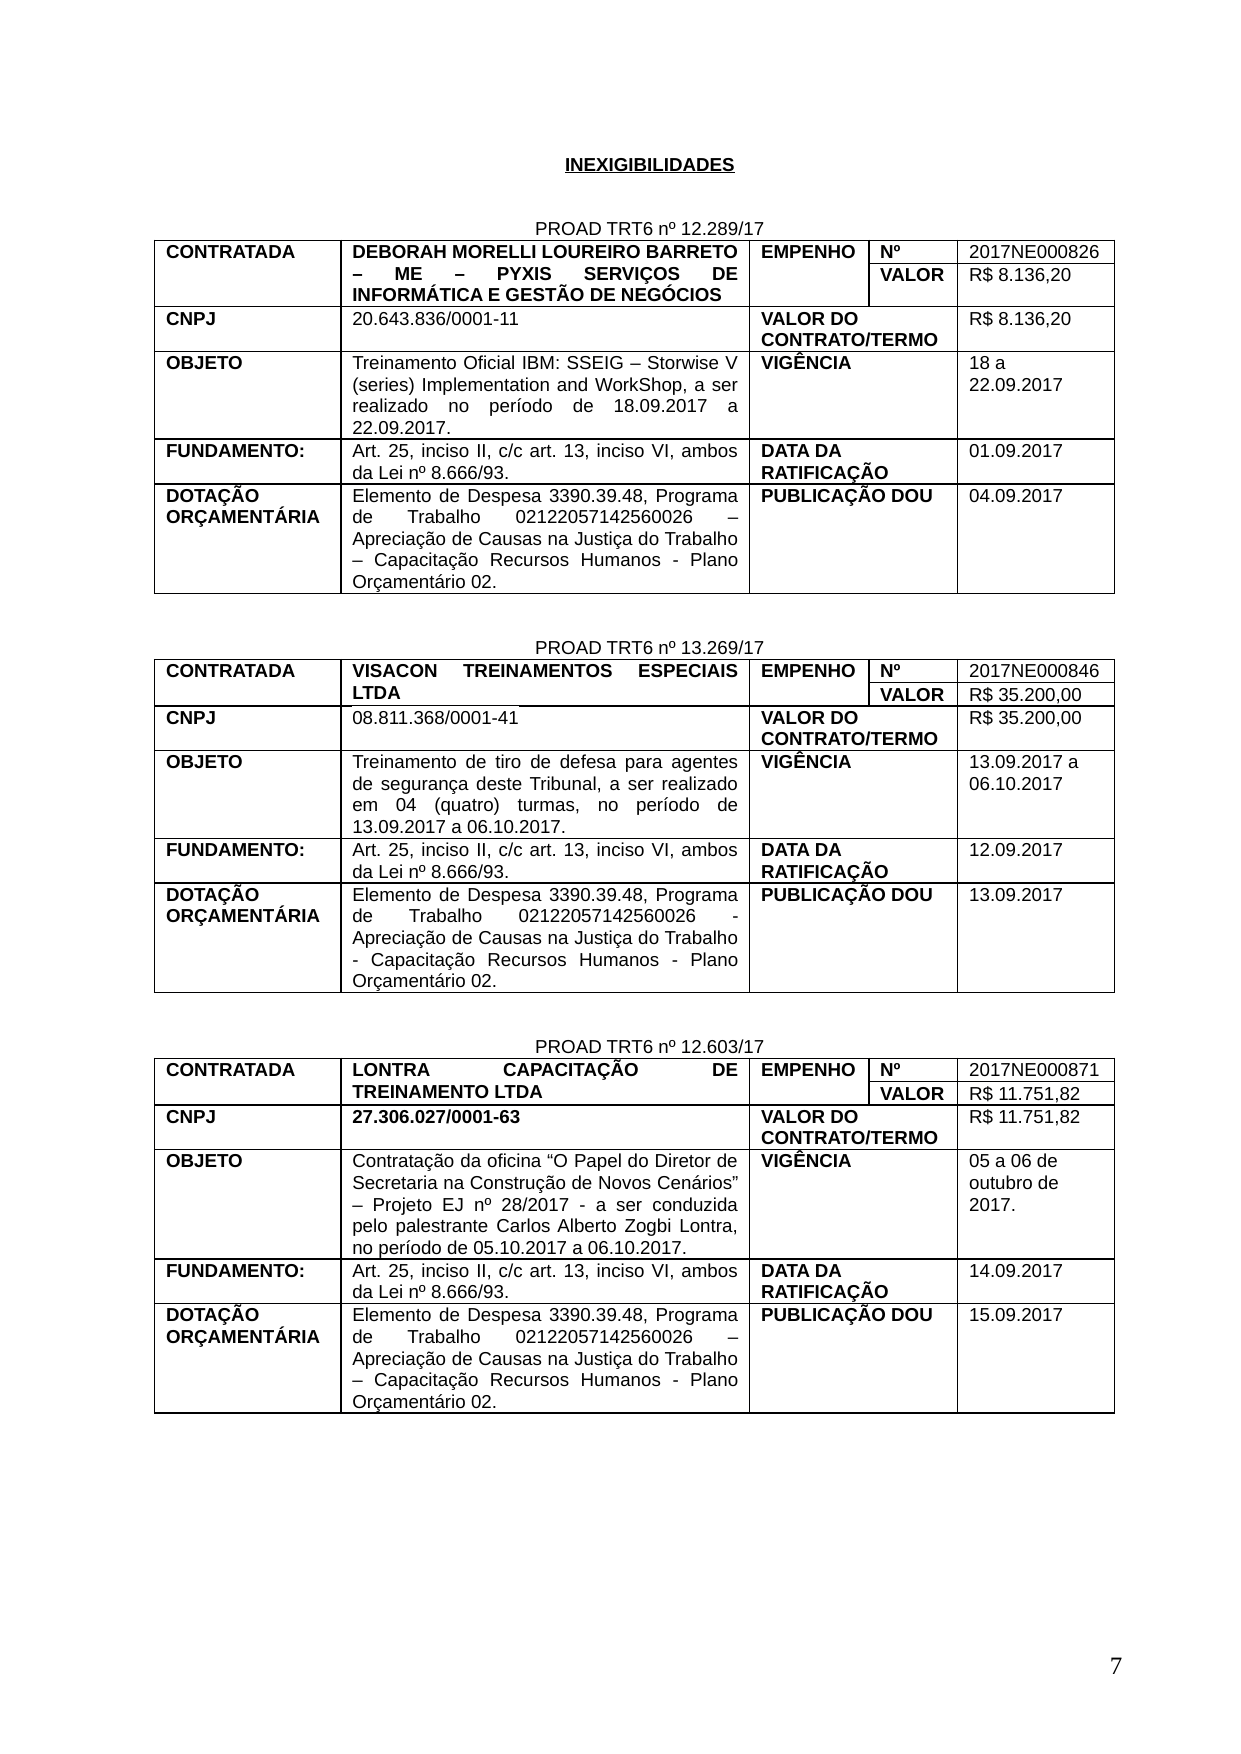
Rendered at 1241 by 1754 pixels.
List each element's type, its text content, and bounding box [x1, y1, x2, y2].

table_cell Elemento de Despesa 3390.39.48, Programa de Trabalho 02122057142560026 – Apreciação de Causas na Justiça do Trabalho – Capacitação Recursos Humanos - Plano Orçamentário 02. [342, 1304, 749, 1412]
table_cell R$ 35.200,00 [958, 707, 1114, 749]
table_cell 13.09.2017 a 06.10.2017 [958, 751, 1114, 837]
table_cell R$ 35.200,00 [958, 683, 1114, 705]
table_cell DOTAÇÃO ORÇAMENTÁRIA [155, 884, 340, 991]
table_cell 01.09.2017 [958, 440, 1114, 483]
table_cell DOTAÇÃO ORÇAMENTÁRIA [155, 485, 340, 592]
table_cell R$ 11.751,82 [958, 1106, 1114, 1149]
table_cell CNPJ [155, 307, 340, 351]
table_cell VALOR [870, 264, 957, 306]
table_header DEBORAH MORELLI LOUREIRO BARRETO – ME – PYXIS SERVIÇOS DE INFORMÁTICA E GESTÃO DE NEGÓCIOS [342, 241, 749, 306]
table_cell VALOR [870, 1082, 957, 1104]
table_cell 14.09.2017 [958, 1260, 1114, 1303]
table_cell R$ 11.751,82 [958, 1082, 1114, 1104]
table_header 2017NE000871 [958, 1059, 1114, 1081]
table_cell VIGÊNCIA [750, 352, 957, 438]
table_cell CNPJ [155, 707, 340, 749]
table_cell 15.09.2017 [958, 1304, 1114, 1412]
table_cell Art. 25, inciso II, c/c art. 13, inciso VI, ambos da Lei nº 8.666/93. [342, 839, 749, 882]
table_cell CNPJ [155, 1106, 340, 1149]
table_header CONTRATADA [155, 241, 340, 306]
table_cell Art. 25, inciso II, c/c art. 13, inciso VI, ambos da Lei nº 8.666/93. [342, 440, 749, 483]
table_cell 05 a 06 de outubro de 2017. [958, 1150, 1114, 1258]
table_cell OBJETO [155, 1150, 340, 1258]
table_cell OBJETO [155, 352, 340, 438]
table_header CONTRATADA [155, 660, 340, 705]
table_cell DATA DA RATIFICAÇÃO [750, 839, 957, 882]
table_cell Treinamento Oficial IBM: SSEIG – Storwise V (series) Implementation and WorkShop, a ser realizado no período de 18.09.2017 a 22.09.2017. [342, 352, 749, 438]
subtitle INEXIGIBILIDADES [177, 153, 1122, 175]
table_cell VALOR [870, 683, 957, 705]
table_cell R$ 8.136,20 [958, 264, 1114, 306]
table_cell 12.09.2017 [958, 839, 1114, 882]
table_header LONTRA CAPACITAÇÃO DE TREINAMENTO LTDA [342, 1059, 749, 1104]
table_cell R$ 8.136,20 [958, 307, 1114, 351]
table_cell 20.643.836/0001-11 [342, 307, 749, 351]
table_cell 18 a 22.09.2017 [958, 352, 1114, 438]
table_cell Art. 25, inciso II, c/c art. 13, inciso VI, ambos da Lei nº 8.666/93. [342, 1260, 749, 1303]
table_cell VALOR DO CONTRATO/TERMO [750, 307, 957, 351]
table_header EMPENHO [750, 1059, 868, 1104]
subtitle PROAD TRT6 nº 12.603/17 [177, 1036, 1122, 1058]
subtitle PROAD TRT6 nº 12.289/17 [177, 218, 1122, 239]
table_cell DATA DA RATIFICAÇÃO [750, 440, 957, 483]
table_header Nº [870, 660, 957, 682]
table_header Nº [870, 241, 957, 263]
table_cell DATA DA RATIFICAÇÃO [750, 1260, 957, 1303]
table_cell VALOR DO CONTRATO/TERMO [750, 1106, 957, 1149]
table_header EMPENHO [750, 241, 868, 306]
table_cell Elemento de Despesa 3390.39.48, Programa de Trabalho 02122057142560026 - Apreciação de Causas na Justiça do Trabalho - Capacitação Recursos Humanos - Plano Orçamentário 02. [342, 884, 749, 991]
table_cell VALOR DO CONTRATO/TERMO [750, 707, 957, 749]
table_header VISACON TREINAMENTOS ESPECIAIS LTDA [342, 660, 749, 705]
table_cell Contratação da oficina “O Papel do Diretor de Secretaria na Construção de Novos Cenários” – Projeto EJ nº 28/2017 - a ser conduzida pelo palestrante Carlos Alberto Zogbi Lontra, no período de 05.10.2017 a 06.10.2017. [342, 1150, 749, 1258]
table_header 2017NE000826 [958, 241, 1114, 263]
subtitle PROAD TRT6 nº 13.269/17 [177, 637, 1122, 659]
table_header CONTRATADA [155, 1059, 340, 1104]
table_cell OBJETO [155, 751, 340, 837]
table_header EMPENHO [750, 660, 868, 705]
table_cell 04.09.2017 [958, 485, 1114, 592]
table_cell PUBLICAÇÃO DOU [750, 485, 957, 592]
table_cell FUNDAMENTO: [155, 839, 340, 882]
table_cell 13.09.2017 [958, 884, 1114, 991]
table_header 2017NE000846 [958, 660, 1114, 682]
table_cell PUBLICAÇÃO DOU [750, 1304, 957, 1412]
table_cell DOTAÇÃO ORÇAMENTÁRIA [155, 1304, 340, 1412]
table_header Nº [870, 1059, 957, 1081]
table_cell VIGÊNCIA [750, 1150, 957, 1258]
table_cell FUNDAMENTO: [155, 440, 340, 483]
table_cell PUBLICAÇÃO DOU [750, 884, 957, 991]
table_cell Treinamento de tiro de defesa para agentes de segurança deste Tribunal, a ser realizado em 04 (quatro) turmas, no período de 13.09.2017 a 06.10.2017. [342, 751, 749, 837]
table_cell 27.306.027/0001-63 [342, 1106, 749, 1149]
table_cell Elemento de Despesa 3390.39.48, Programa de Trabalho 02122057142560026 – Apreciação de Causas na Justiça do Trabalho – Capacitação Recursos Humanos - Plano Orçamentário 02. [342, 485, 749, 592]
table_cell FUNDAMENTO: [155, 1260, 340, 1303]
table_cell VIGÊNCIA [750, 751, 957, 837]
table_cell 08.811.368/0001-41 [342, 707, 749, 749]
